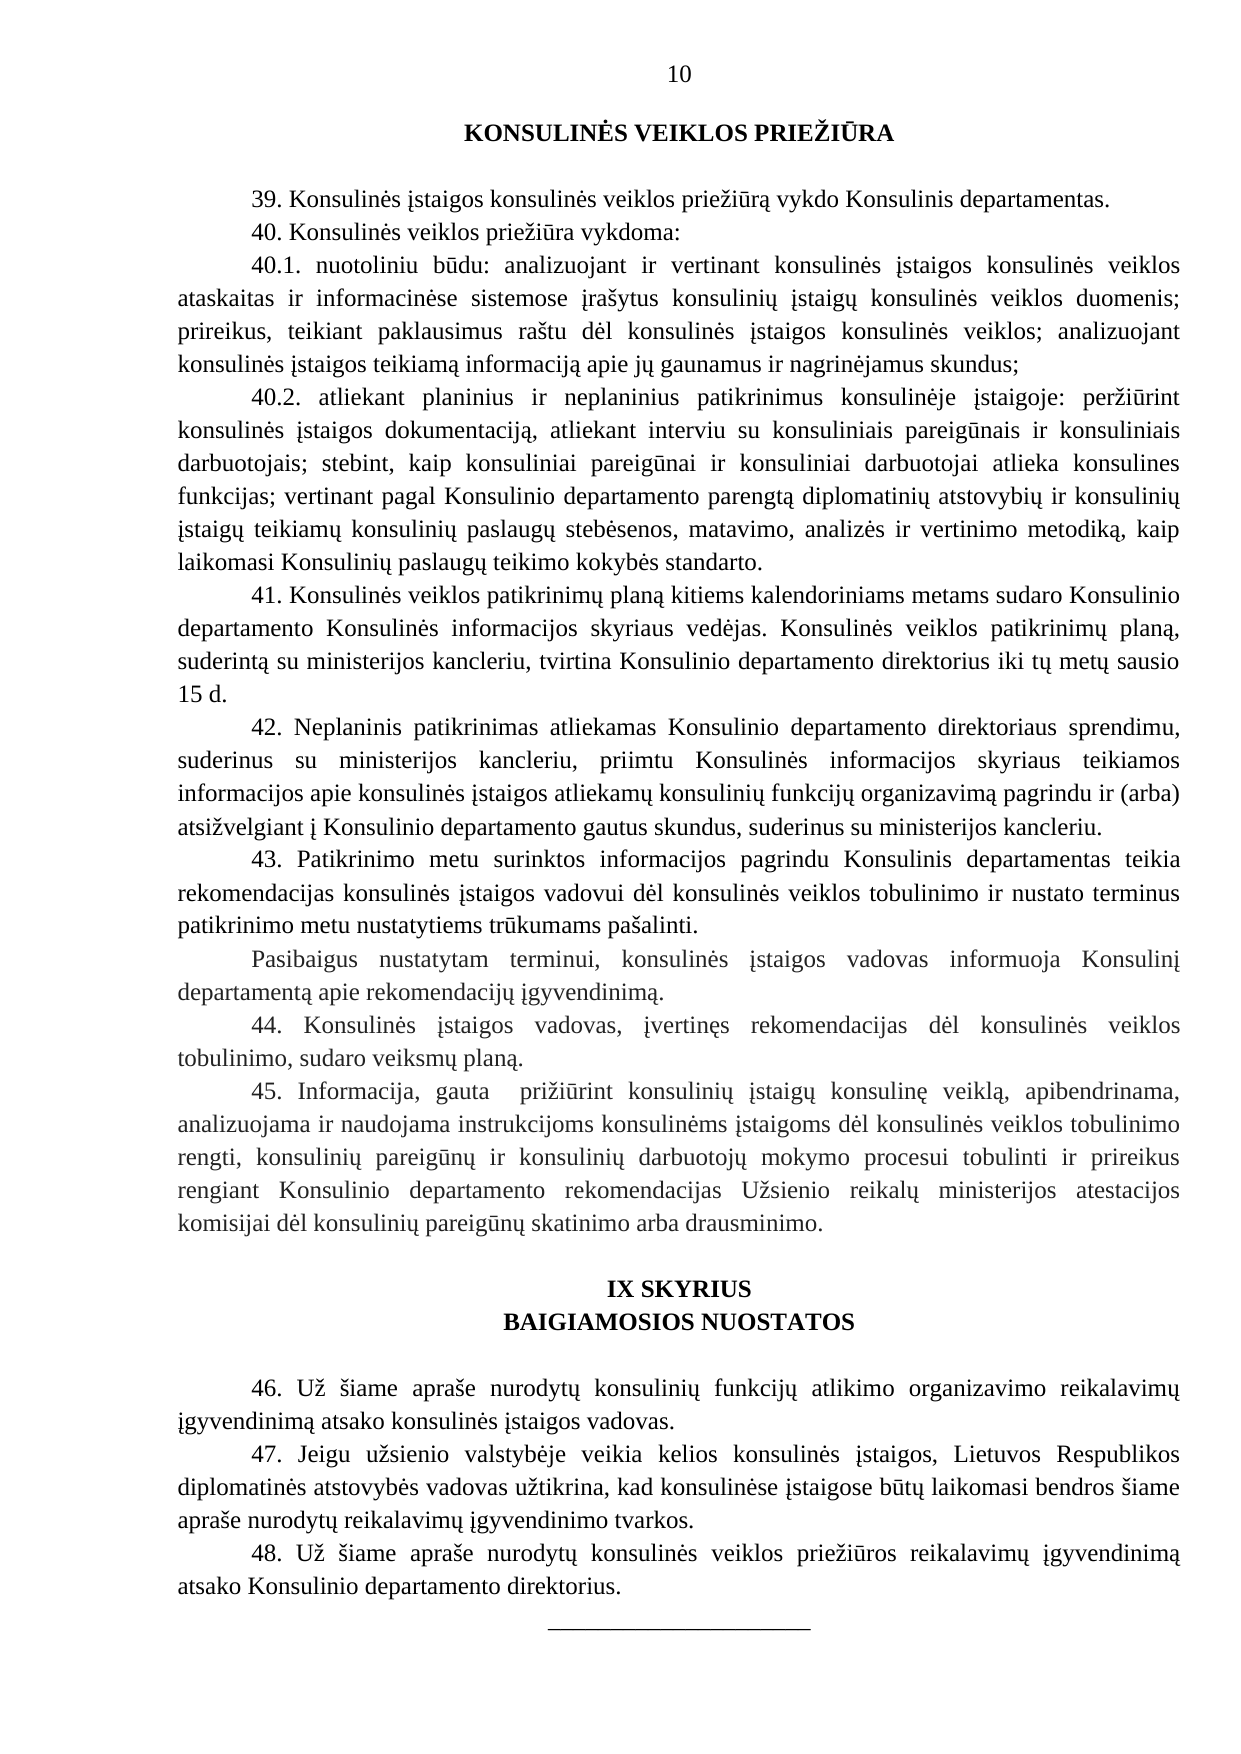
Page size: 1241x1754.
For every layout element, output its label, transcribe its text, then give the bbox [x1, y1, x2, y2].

text 39. Konsulinės įstaigos konsulinės veiklos priežiūrą vykdo Konsulinis departamentas. [177, 184, 1181, 213]
text Pasibaigus nustatytam terminui, konsulinės įstaigos vadovas informuoja Konsulinį departamentą apie rekomendacijų įgyvendinimą. [177, 944, 1181, 1005]
text 40. Konsulinės veiklos priežiūra vykdoma: [177, 217, 1181, 246]
text BAIGIAMOSIOS NUOSTATOS [177, 1307, 1181, 1336]
text 40.1. nuotoliniu būdu: analizuojant ir vertinant konsulinės įstaigos konsulinės veiklos ataskaitas ir informacinėse sistemose įrašytus konsulinių įstaigų konsulinės veiklos duomenis; prireikus, teikiant paklausimus raštu dėl konsulinės įstaigos konsulinės veiklos; analizuojant konsulinės įstaigos teikiamą informaciją apie jų gaunamus ir nagrinėjamus skundus; [177, 250, 1181, 378]
text KONSULINĖS VEIKLOS PRIEŽIŪRA [177, 118, 1181, 147]
text IX SKYRIUS [177, 1274, 1181, 1303]
text 42. Neplaninis patikrinimas atliekamas Konsulinio departamento direktoriaus sprendimu, suderinus su ministerijos kancleriu, priimtu Konsulinės informacijos skyriaus teikiamos informacijos apie konsulinės įstaigos atliekamų konsulinių funkcijų organizavimą pagrindu ir (arba) atsižvelgiant į Konsulinio departamento gautus skundus, suderinus su ministerijos kancleriu. [177, 712, 1181, 840]
text 40.2. atliekant planinius ir neplaninius patikrinimus konsulinėje įstaigoje: peržiūrint konsulinės įstaigos dokumentaciją, atliekant interviu su konsuliniais pareigūnais ir konsuliniais darbuotojais; stebint, kaip konsuliniai pareigūnai ir konsuliniai darbuotojai atlieka konsulines funkcijas; vertinant pagal Konsulinio departamento parengtą diplomatinių atstovybių ir konsulinių įstaigų teikiamų konsulinių paslaugų stebėsenos, matavimo, analizės ir vertinimo metodiką, kaip laikomasi Konsulinių paslaugų teikimo kokybės standarto. [177, 382, 1181, 576]
text 44. Konsulinės įstaigos vadovas, įvertinęs rekomendacijas dėl konsulinės veiklos tobulinimo, sudaro veiksmų planą. [177, 1010, 1181, 1071]
text 45. Informacija, gauta prižiūrint konsulinių įstaigų konsulinę veiklą, apibendrinama, analizuojama ir naudojama instrukcijoms konsulinėms įstaigoms dėl konsulinės veiklos tobulinimo rengti, konsulinių pareigūnų ir konsulinių darbuotojų mokymo procesui tobulinti ir prireikus rengiant Konsulinio departamento rekomendacijas Užsienio reikalų ministerijos atestacijos komisijai dėl konsulinių pareigūnų skatinimo arba drausminimo. [177, 1076, 1181, 1237]
text 48. Už šiame apraše nurodytų konsulinės veiklos priežiūros reikalavimų įgyvendinimą atsako Konsulinio departamento direktorius. [177, 1538, 1181, 1600]
text 43. Patikrinimo metu surinktos informacijos pagrindu Konsulinis departamentas teikia rekomendacijas konsulinės įstaigos vadovui dėl konsulinės veiklos tobulinimo ir nustato terminus patikrinimo metu nustatytiems trūkumams pašalinti. [177, 844, 1181, 939]
text 41. Konsulinės veiklos patikrinimų planą kitiems kalendoriniams metams sudaro Konsulinio departamento Konsulinės informacijos skyriaus vedėjas. Konsulinės veiklos patikrinimų planą, suderintą su ministerijos kancleriu, tvirtina Konsulinio departamento direktorius iki tų metų sausio 15 d. [177, 580, 1181, 708]
text 47. Jeigu užsienio valstybėje veikia kelios konsulinės įstaigos, Lietuvos Respublikos diplomatinės atstovybės vadovas užtikrina, kad konsulinėse įstaigose būtų laikomasi bendros šiame apraše nurodytų reikalavimų įgyvendinimo tvarkos. [177, 1439, 1181, 1534]
text _____________________ [177, 1604, 1181, 1633]
text 46. Už šiame apraše nurodytų konsulinių funkcijų atlikimo organizavimo reikalavimų įgyvendinimą atsako konsulinės įstaigos vadovas. [177, 1373, 1181, 1435]
